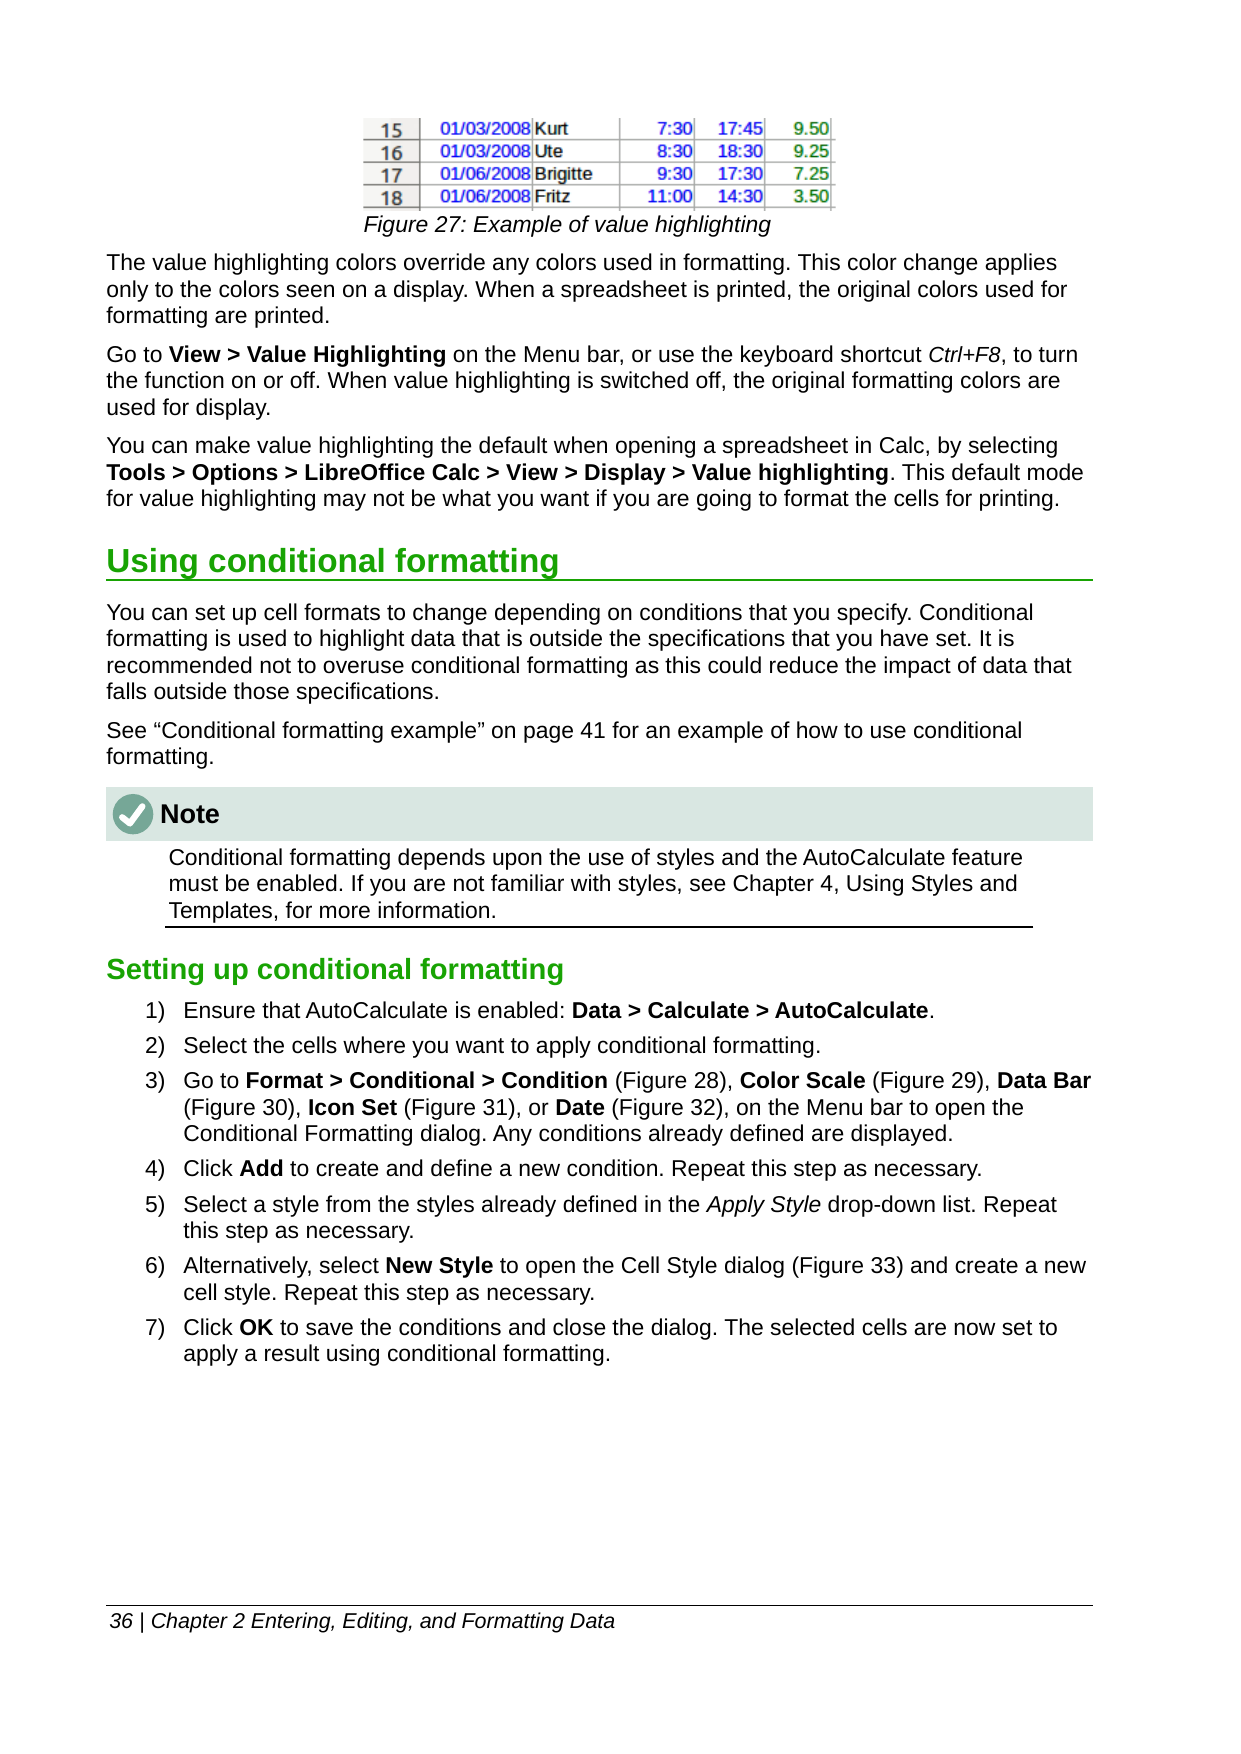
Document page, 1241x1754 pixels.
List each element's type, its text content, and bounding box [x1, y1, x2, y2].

text You can make value highlighting the default when opening a spreadsheet in Calc, by selecting Tools > Options > LibreOffice Calc > View > Display > Value highlighting. This default mode for value highlighting may not be what you want if you are going to format the cells for printing. [106, 432, 1093, 511]
list Go to Format > Conditional > Condition (Figure 28), Color Scale (Figure 29), Data Bar (Figure 30), Icon Set (Figure 31), or Date (Figure 32), on the Menu bar to open the Conditional Formatting dialog. Any conditions already defined are displayed. [165, 1067, 1093, 1146]
picture [363, 118, 836, 211]
subtitle Using conditional formatting [106, 541, 1093, 579]
list Alternatively, select New Style to open the Cell Style dialog (Figure 33) and create a new cell style. Repeat this step as necessary. [165, 1252, 1093, 1305]
list Click Add to create and define a new condition. Repeat this step as necessary. [165, 1155, 1093, 1182]
text The value highlighting colors override any colors used in formatting. This color change applies only to the colors seen on a display. When a spreadsheet is printed, the original colors used for formatting are printed. [106, 249, 1093, 328]
list Ensure that AutoCalculate is enabled: Data > Calculate > AutoCalculate. [165, 997, 1093, 1023]
list Select the cells where you want to apply conditional formatting. [165, 1032, 1093, 1058]
text Go to View > Value Highlighting on the Menu bar, or use the keyboard shortcut Ctrl+F8, to turn the function on or off. When value highlighting is switched off, the original formatting colors are used for display. [106, 341, 1093, 420]
text You can set up cell formats to change depending on conditions that you specify. Conditional formatting is used to highlight data that is outside the specifications that you have set. It is recommended not to overuse conditional formatting as this could reduce the impact of data that falls outside those specifications. [106, 599, 1093, 704]
text Figure 27: Example of value highlighting [363, 211, 836, 237]
subtitle Note [106, 787, 1093, 841]
list Click OK to save the conditions and close the dialog. The selected cells are now set to apply a result using conditional formatting. [165, 1314, 1093, 1366]
list Select a style from the styles already defined in the Apply Style drop-down list. Repeat this step as necessary. [165, 1191, 1093, 1243]
text Conditional formatting depends upon the use of styles and the AutoCalculate feature must be enabled. If you are not familiar with styles, see Chapter 4, Using Styles and Templates, for more information. [165, 841, 1033, 926]
text See “Conditional formatting example” on page 41 for an example of how to use conditional formatting. [106, 717, 1093, 770]
subtitle Setting up conditional formatting [106, 952, 1093, 985]
